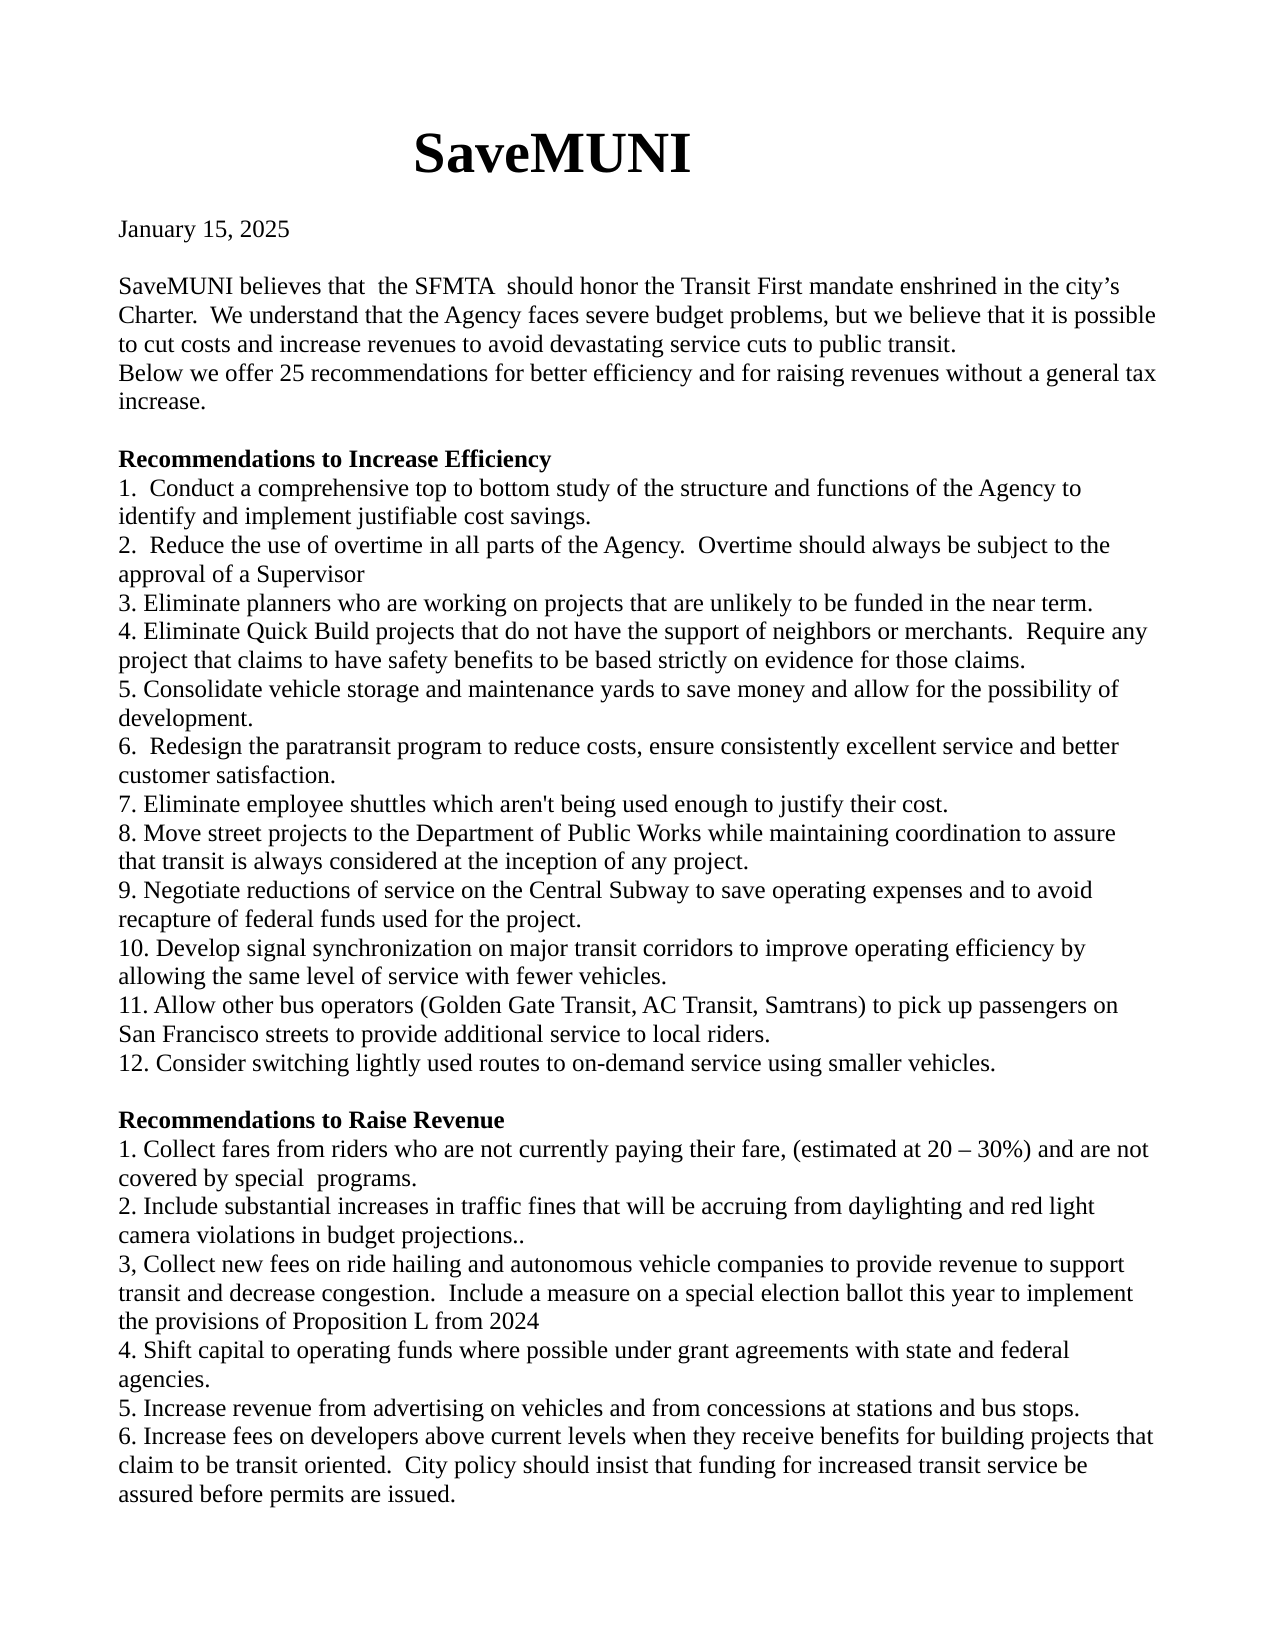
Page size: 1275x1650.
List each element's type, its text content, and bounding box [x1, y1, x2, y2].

text 6. Increase fees on developers above current levels when they receive benefits for building projects that claim to be transit oriented. City policy should insist that funding for increased transit service be assured before permits are issued. [118, 1421, 1157, 1508]
text Recommendations to Increase Efficiency [118, 444, 1157, 473]
text 5. Consolidate vehicle storage and maintenance yards to save money and allow for the possibility of development. [118, 674, 1157, 731]
text SaveMUNI believes that the SFMTA should honor the Transit First mandate enshrined in the city’s Charter. We understand that the Agency faces severe budget problems, but we believe that it is possible to cut costs and increase revenues to avoid devastating service cuts to public transit. [118, 271, 1157, 358]
text January 15, 2025 [118, 214, 1157, 243]
text 8. Move street projects to the Department of Public Works while maintaining coordination to assure that transit is always considered at the inception of any project. [118, 818, 1157, 875]
text 2. Reduce the use of overtime in all parts of the Agency. Overtime should always be subject to the approval of a Supervisor [118, 530, 1157, 588]
text 12. Consider switching lightly used routes to on-demand service using smaller vehicles. [118, 1048, 1157, 1076]
text SaveMUNI [118, 118, 1157, 185]
text 4. Shift capital to operating funds where possible under grant agreements with state and federal agencies. [118, 1335, 1157, 1393]
text Below we offer 25 recommendations for better efficiency and for raising revenues without a general tax increase. [118, 358, 1157, 415]
text 4. Eliminate Quick Build projects that do not have the support of neighbors or merchants. Require any project that claims to have safety benefits to be based strictly on evidence for those claims. [118, 616, 1157, 674]
text 1. Collect fares from riders who are not currently paying their fare, (estimated at 20 – 30%) and are not covered by special programs. [118, 1134, 1157, 1191]
text 9. Negotiate reductions of service on the Central Subway to save operating expenses and to avoid recapture of federal funds used for the project. [118, 875, 1157, 933]
text 11. Allow other bus operators (Golden Gate Transit, AC Transit, Samtrans) to pick up passengers on San Francisco streets to provide additional service to local riders. [118, 990, 1157, 1048]
text 10. Develop signal synchronization on major transit corridors to improve operating efficiency by allowing the same level of service with fewer vehicles. [118, 933, 1157, 990]
text Recommendations to Raise Revenue [118, 1105, 1157, 1134]
text 7. Eliminate employee shuttles which aren't being used enough to justify their cost. [118, 789, 1157, 818]
text 5. Increase revenue from advertising on vehicles and from concessions at stations and bus stops. [118, 1393, 1157, 1421]
text 3. Eliminate planners who are working on projects that are unlikely to be funded in the near term. [118, 588, 1157, 616]
text 3, Collect new fees on ride hailing and autonomous vehicle companies to provide revenue to support transit and decrease congestion. Include a measure on a special election ballot this year to implement the provisions of Proposition L from 2024 [118, 1249, 1157, 1335]
text 6. Redesign the paratransit program to reduce costs, ensure consistently excellent service and better customer satisfaction. [118, 731, 1157, 789]
text 1. Conduct a comprehensive top to bottom study of the structure and functions of the Agency to identify and implement justifiable cost savings. [118, 473, 1157, 530]
text 2. Include substantial increases in traffic fines that will be accruing from daylighting and red light camera violations in budget projections.. [118, 1191, 1157, 1249]
